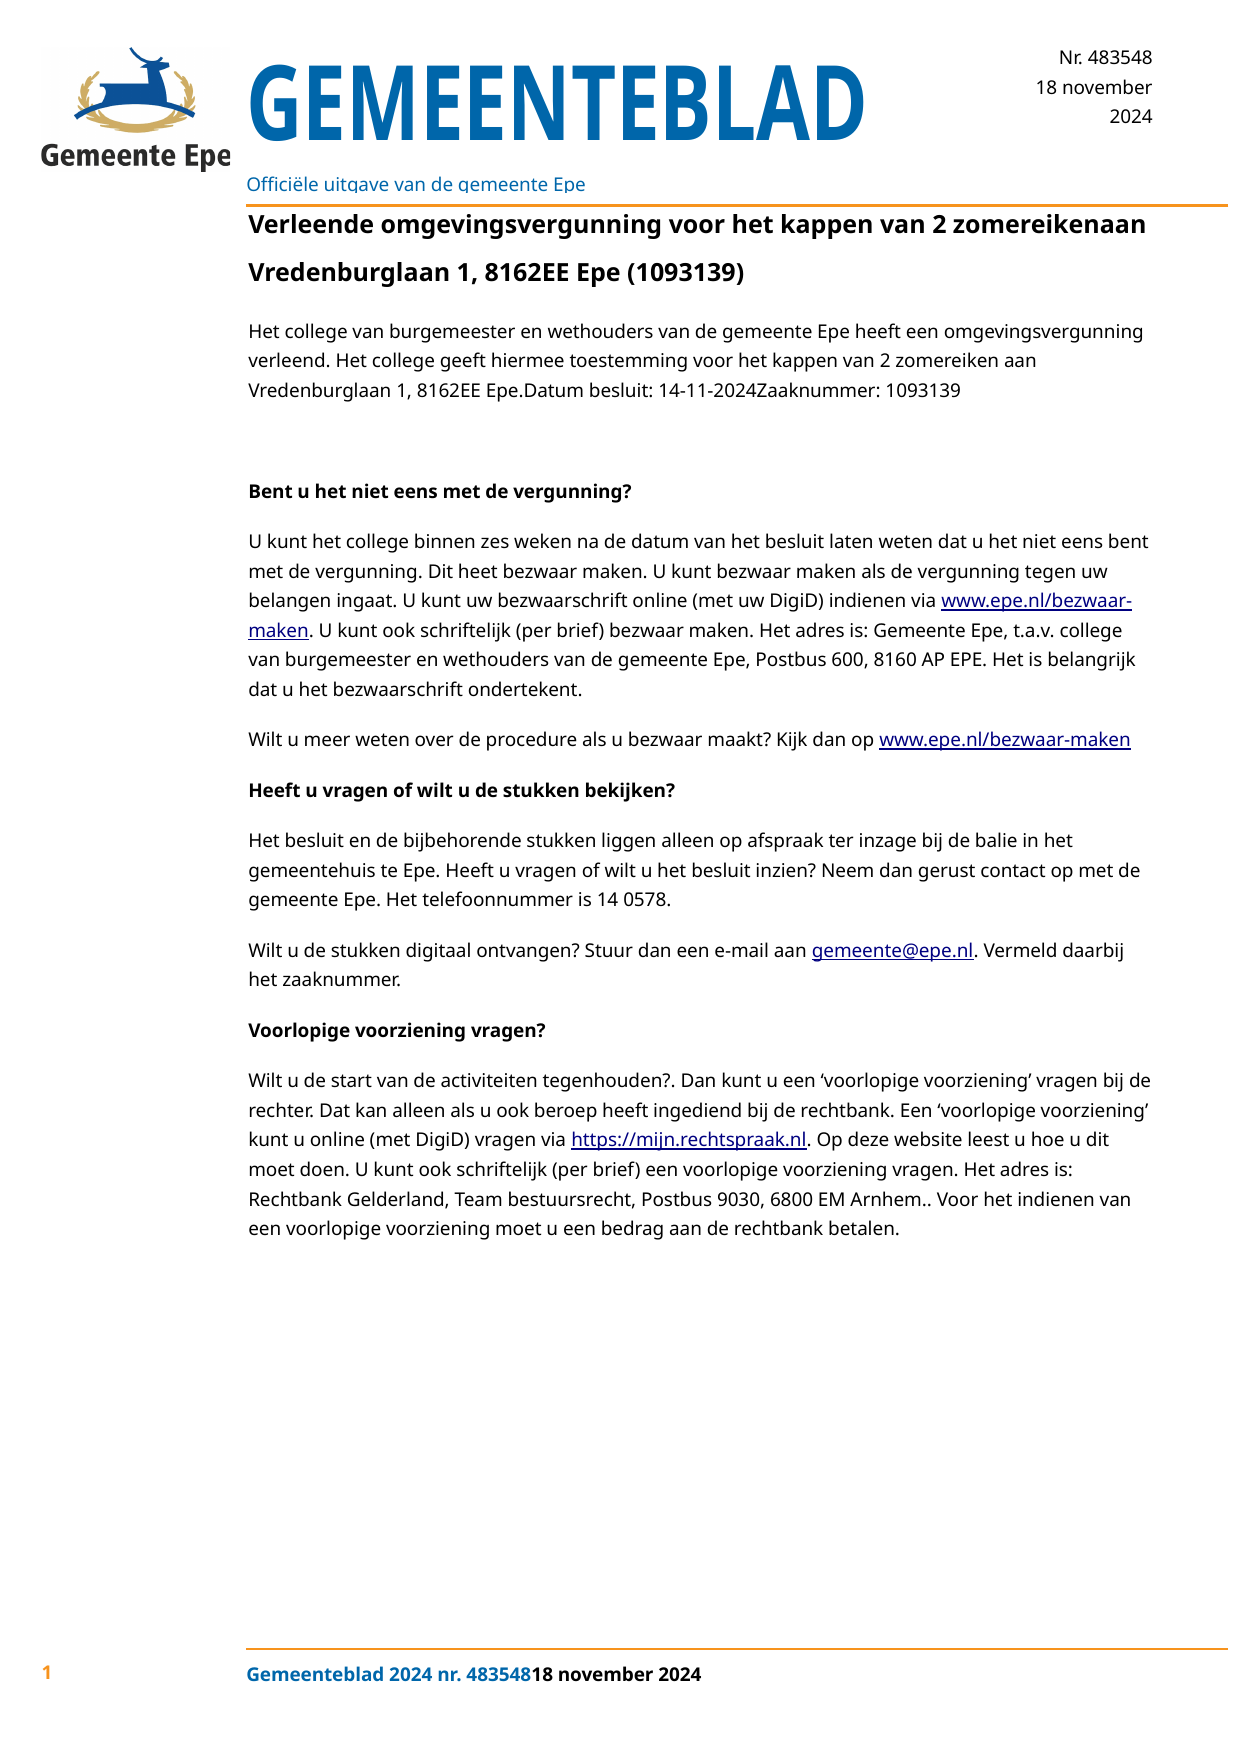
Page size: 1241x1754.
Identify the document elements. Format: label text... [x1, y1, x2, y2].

text Voorlopige voorziening vragen? [248, 1017, 1152, 1043]
text U kunt het college binnen zes weken na de datum van het besluit laten weten dat u het niet eens bent met de vergunning. Dit heet bezwaar maken. U kunt bezwaar maken als de vergunning tegen uw belangen ingaat. U kunt uw bezwaarschrift online (met uw DigiD) indienen via www.epe.nl/bezwaar-maken. U kunt ook schriftelijk (per brief) bezwaar maken. Het adres is: Gemeente Epe, t.a.v. college van burgemeester en wethouders van de gemeente Epe, Postbus 600, 8160 AP EPE. Het is belangrijk dat u het bezwaarschrift ondertekent. [248, 528, 1152, 702]
picture [41, 47, 231, 172]
text Wilt u de stukken digitaal ontvangen? Stuur dan een e-mail aan gemeente@epe.nl. Vermeld daarbij het zaaknummer. [248, 937, 1152, 992]
text Wilt u meer weten over de procedure als u bezwaar maakt? Kijk dan op www.epe.nl/bezwaar-maken [248, 727, 1152, 752]
text Het college van burgemeester en wethouders van de gemeente Epe heeft een omgevingsvergunning verleend. Het college geeft hiermee toestemming voor het kappen van 2 zomereiken aan Vredenburglaan 1, 8162EE Epe.Datum besluit: 14-11-2024Zaaknummer: 1093139 [248, 318, 1152, 403]
text Wilt u de start van de activiteiten tegenhouden?. Dan kunt u een ‘voorlopige voorziening’ vragen bij de rechter. Dat kan alleen als u ook beroep heeft ingediend bij de rechtbank. Een ‘voorlopige voorziening’ kunt u online (met DigiD) vragen via https://mijn.rechtspraak.nl. Op deze website leest u hoe u dit moet doen. U kunt ook schriftelijk (per brief) een voorlopige voorziening vragen. Het adres is: Rechtbank Gelderland, Team bestuursrecht, Postbus 9030, 6800 EM Arnhem.. Voor het indienen van een voorlopige voorziening moet u een bedrag aan de rechtbank betalen. [248, 1067, 1152, 1241]
text Heeft u vragen of wilt u de stukken bekijken? [248, 777, 1152, 803]
text Het besluit en de bijbehorende stukken liggen alleen op afspraak ter inzage bij de balie in het gemeentehuis te Epe. Heeft u vragen of wilt u het besluit inzien? Neem dan gerust contact op met de gemeente Epe. Het telefoonnummer is 14 0578. [248, 827, 1152, 912]
text Verleende omgevingsvergunning voor het kappen van 2 zomereikenaan Vredenburglaan 1, 8162EE Epe (1093139) [248, 207, 1152, 288]
text Bent u het niet eens met de vergunning? [248, 478, 1152, 504]
